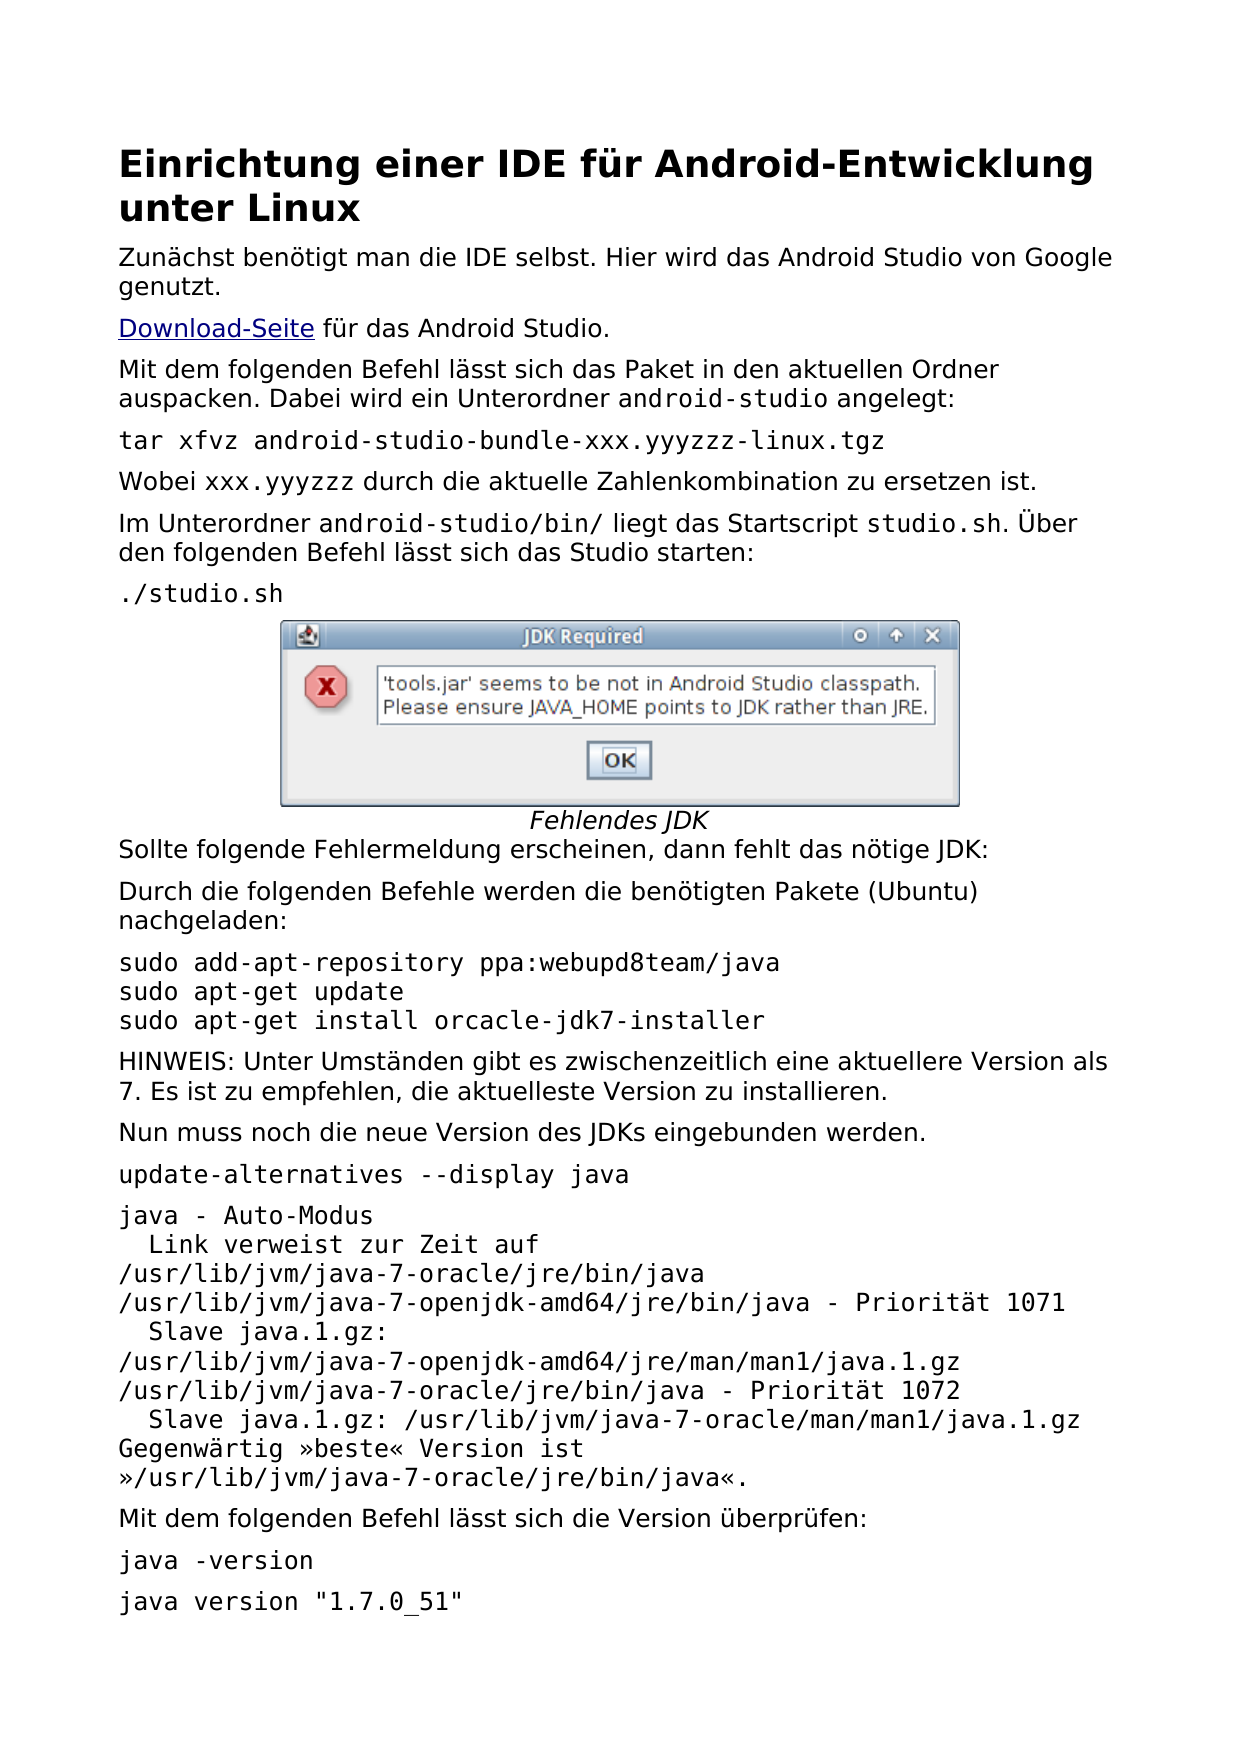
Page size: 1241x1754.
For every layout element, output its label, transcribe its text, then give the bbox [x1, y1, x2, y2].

text HINWEIS: Unter Umständen gibt es zwischenzeitlich eine aktuellere Version als 7. Es ist zu empfehlen, die aktuelleste Version zu installieren. [118, 1047, 1122, 1106]
text Zunächst benötigt man die IDE selbst. Hier wird das Android Studio von Google genutzt. [118, 243, 1122, 301]
text update-alternatives --display java [118, 1160, 1122, 1189]
text java version "1.7.0_51" [118, 1587, 1122, 1616]
text Sollte folgende Fehlermeldung erscheinen, dann fehlt das nötige JDK: [118, 621, 1122, 865]
text java - Auto-Modus Link verweist zur Zeit auf /usr/lib/jvm/java-7-oracle/jre/bin/java /usr/lib/jvm/java-7-openjdk-amd64/jre/bin/java - Priorität 1071 Slave java.1.gz: /usr/lib/jvm/java-7-openjdk-amd64/jre/man/man1/java.1.gz /usr/lib/jvm/java-7-oracle/jre/bin/java - Priorität 1072 Slave java.1.gz: /usr/lib/jvm/java-7-oracle/man/man1/java.1.gz Gegenwärtig »beste« Version ist »/usr/lib/jvm/java-7-oracle/jre/bin/java«. [118, 1201, 1122, 1493]
text Mit dem folgenden Befehl lässt sich das Paket in den aktuellen Ordner auspacken. Dabei wird ein Unterordner android-studio angelegt: [118, 355, 1122, 414]
picture [280, 620, 960, 807]
text sudo add-apt-repository ppa:webupd8team/java sudo apt-get update sudo apt-get install orcacle-jdk7-installer [118, 948, 1122, 1036]
text Download-Seite für das Android Studio. [118, 314, 1122, 343]
text Im Unterordner android-studio/bin/ liegt das Startscript studio.sh. Über den folgenden Befehl lässt sich das Studio starten: [118, 509, 1122, 567]
text Fehlendes JDK [280, 807, 960, 836]
text Durch die folgenden Befehle werden die benötigten Pakete (Ubuntu) nachgeladen: [118, 877, 1122, 936]
text Wobei xxx.yyyzzz durch die aktuelle Zahlenkombination zu ersetzen ist. [118, 467, 1122, 496]
text ./studio.sh [118, 580, 1122, 609]
text Nun muss noch die neue Version des JDKs eingebunden werden. [118, 1118, 1122, 1147]
text Mit dem folgenden Befehl lässt sich die Version überprüfen: [118, 1504, 1122, 1533]
subtitle Einrichtung einer IDE für Android-Entwicklung unter Linux [118, 143, 1122, 230]
text java -version [118, 1546, 1122, 1575]
text tar xfvz android-studio-bundle-xxx.yyyzzz-linux.tgz [118, 426, 1122, 455]
